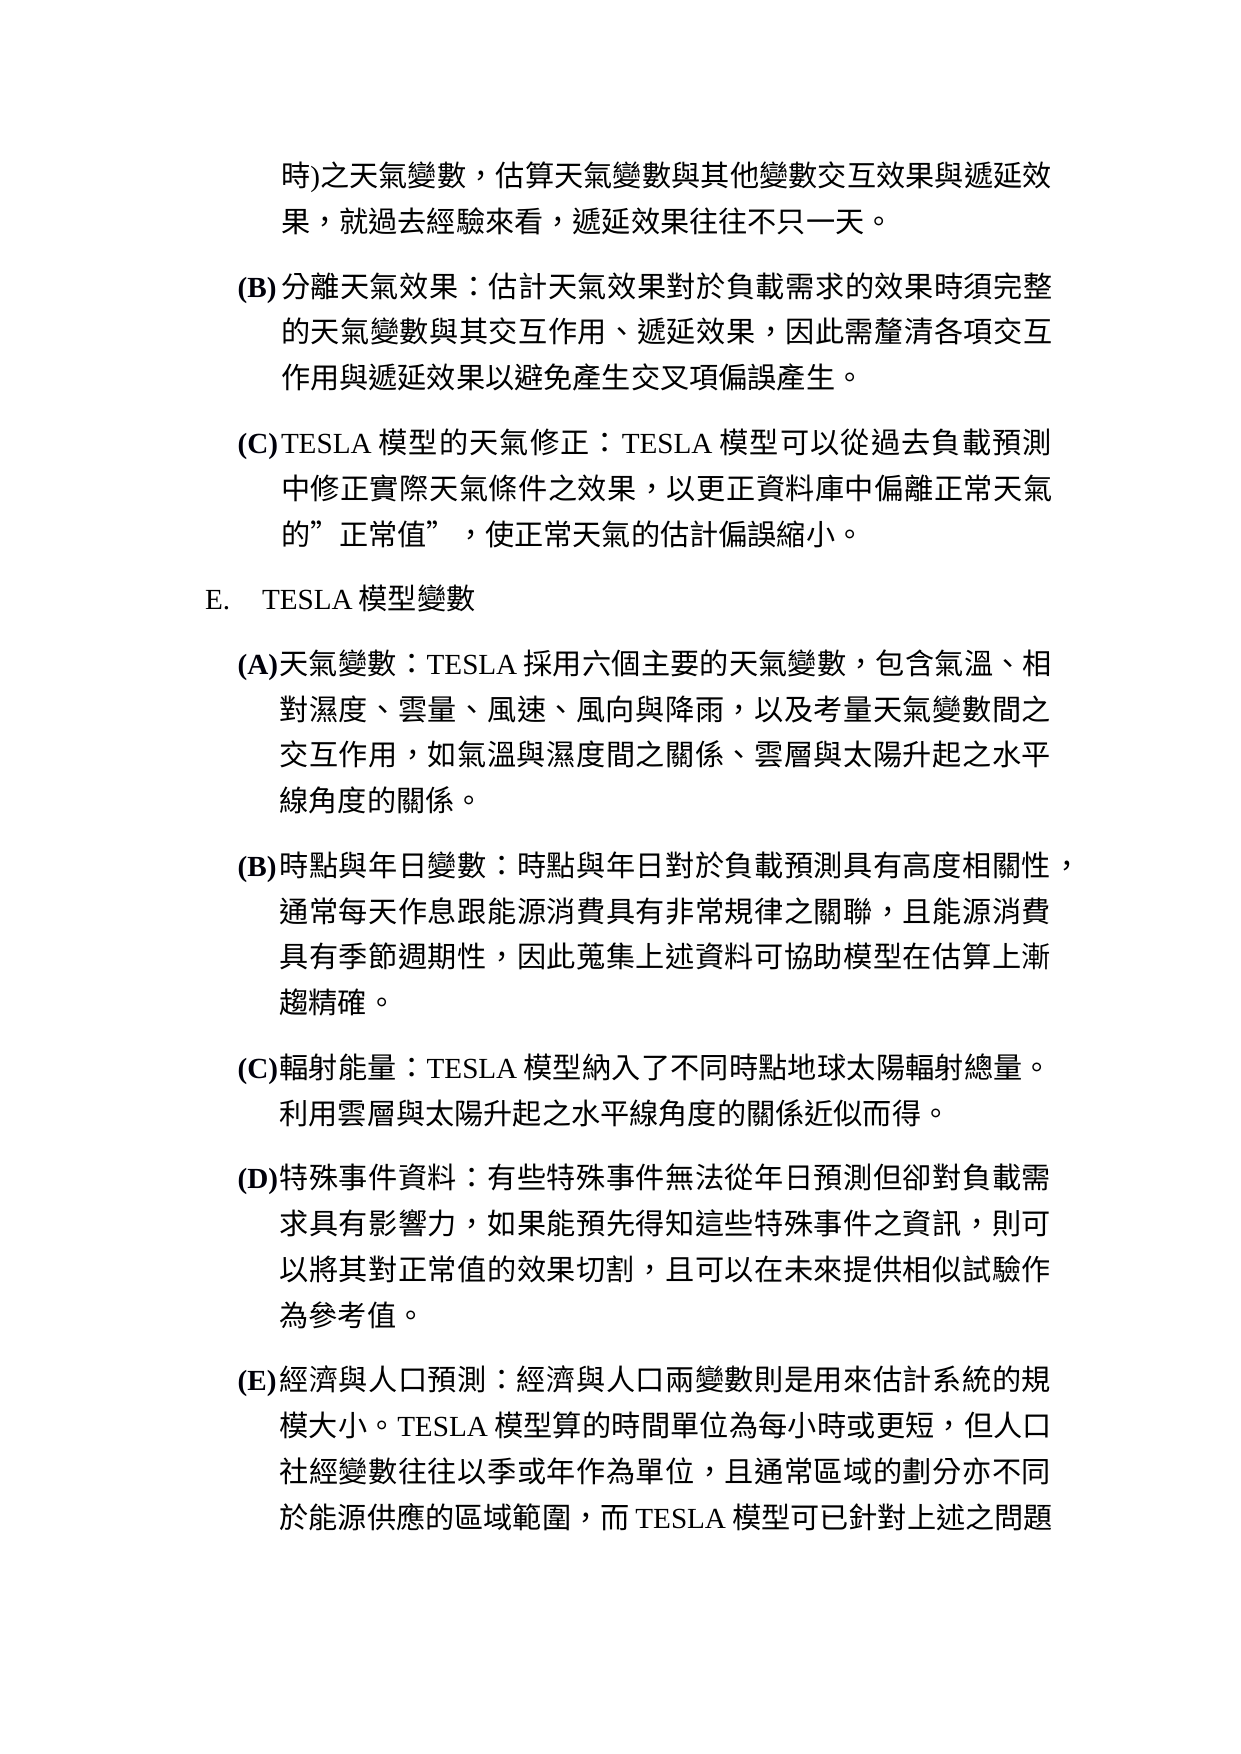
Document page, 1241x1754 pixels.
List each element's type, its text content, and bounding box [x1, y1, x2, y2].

list 輻射能量：TESLA模型納入了不同時點地球太陽輻射總量。利用雲層與太陽升起之水平線角度的關係近似而得。 [237, 1042, 1053, 1133]
list 天氣變數：TESLA採用六個主要的天氣變數，包含氣溫、相對濕度、雲量、風速、風向與降雨，以及考量天氣變數間之交互作用，如氣溫與濕度間之關係、雲層與太陽升起之水平線角度的關係。 [237, 637, 1053, 821]
list 經濟與人口預測：經濟與人口兩變數則是用來估計系統的規模大小。TESLA模型算的時間單位為每小時或更短，但人口社經變數往往以季或年作為單位，且通常區域的劃分亦不同於能源供應的區域範圍，而TESLA模型可已針對上述之問題進行調整，且以調整後之數據作為中、長期的預測基準之一。 [237, 1354, 1053, 1537]
list TESLA模型的天氣修正：TESLA模型可以從過去負載預測中修正實際天氣條件之效果，以更正資料庫中偏離正常天氣的”正常值”，使正常天氣的估計偏誤縮小。 [237, 417, 1053, 554]
list TESLA模型變數 [205, 573, 1053, 619]
list 特殊事件資料：有些特殊事件無法從年日預測但卻對負載需求具有影響力，如果能預先得知這些特殊事件之資訊，則可以將其對正常值的效果切割，且可以在未來提供相似試驗作為參考值。 [237, 1152, 1053, 1335]
list 時點與年日變數：時點與年日對於負載預測具有高度相關性，通常每天作息跟能源消費具有非常規律之關聯，且能源消費具有季節週期性，因此蒐集上述資料可協助模型在估算上漸趨精確。 [237, 839, 1053, 1023]
list 時)之天氣變數，估算天氣變數與其他變數交互效果與遞延效果，就過去經驗來看，遞延效果往往不只一天。 [237, 150, 1053, 242]
list 分離天氣效果：估計天氣效果對於負載需求的效果時須完整的天氣變數與其交互作用、遞延效果，因此需釐清各項交互作用與遞延效果以避免產生交叉項偏誤產生。 [237, 260, 1053, 398]
